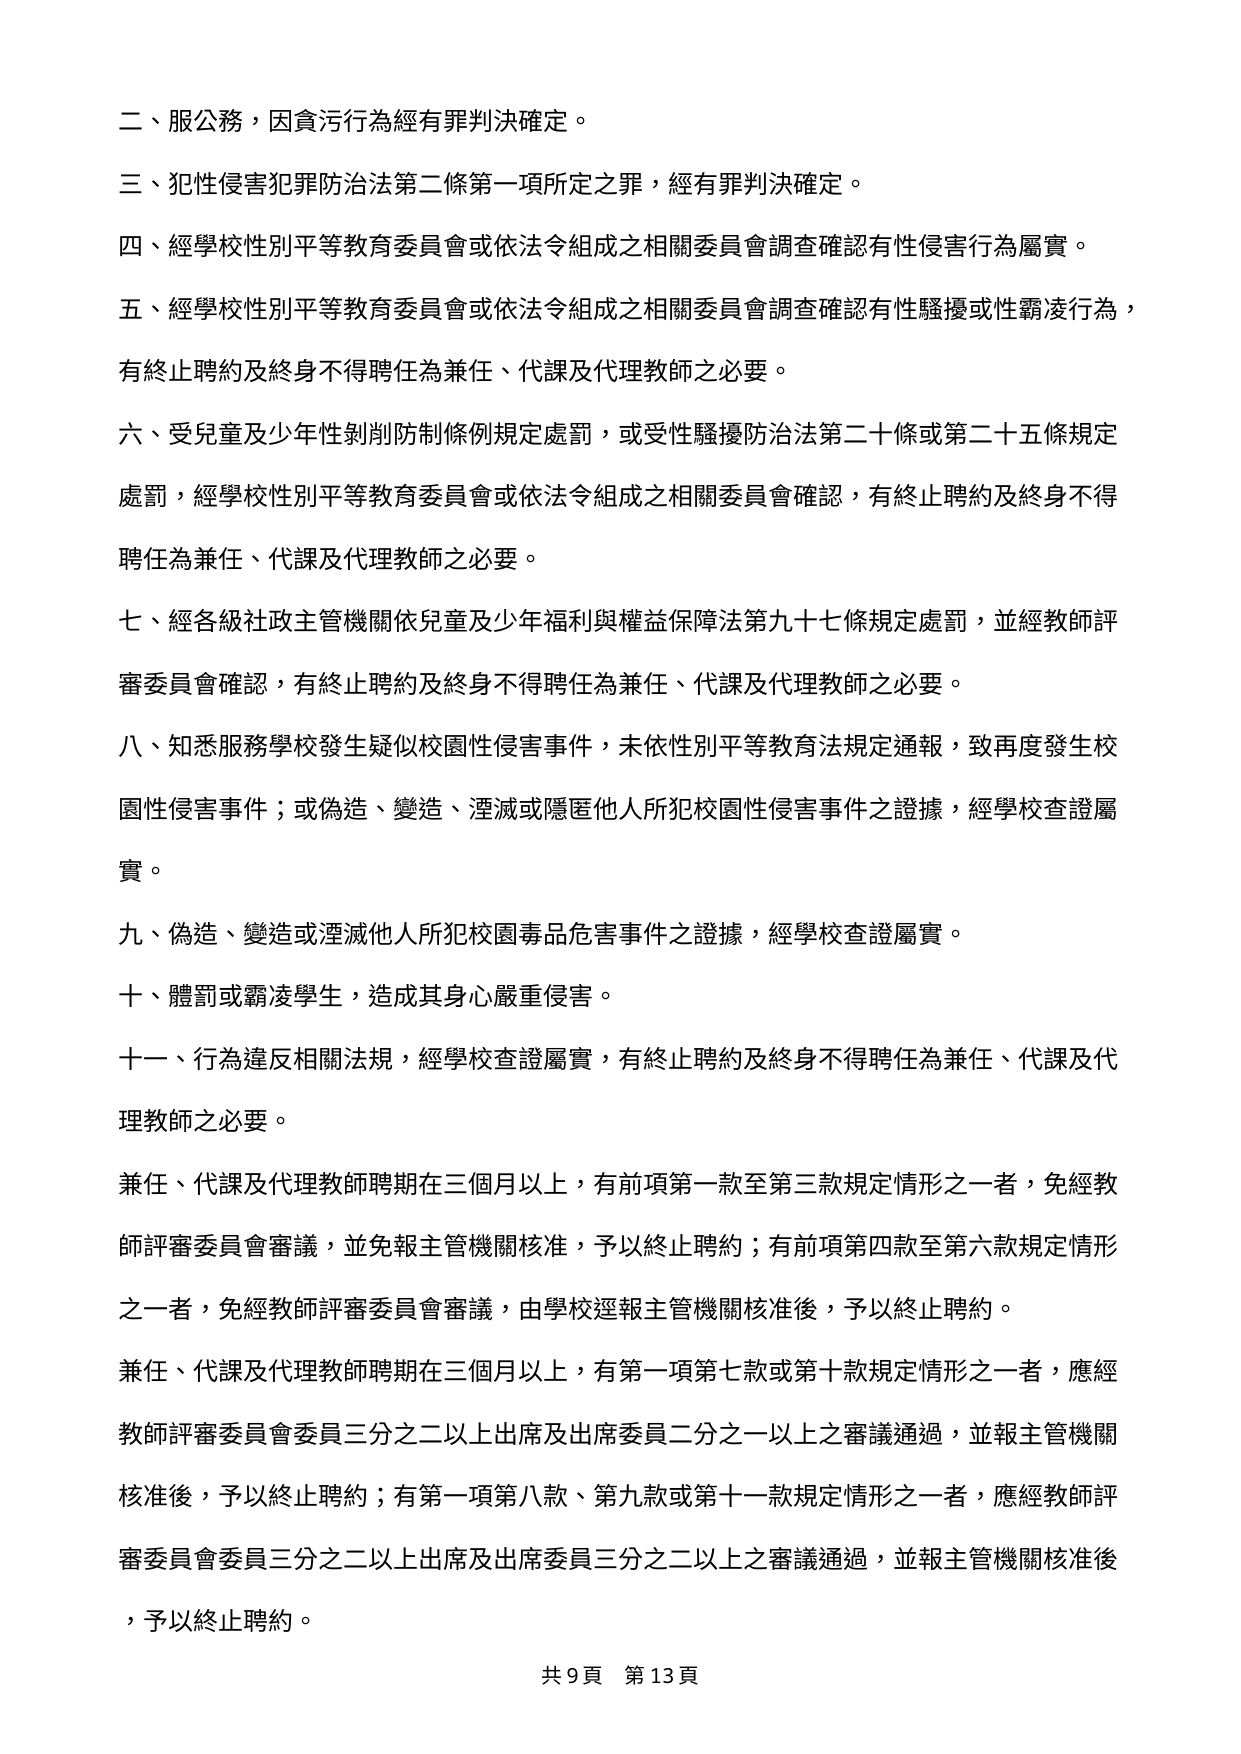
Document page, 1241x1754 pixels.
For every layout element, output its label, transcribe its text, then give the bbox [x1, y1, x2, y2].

text 七、經各級社政主管機關依兒童及少年福利與權益保障法第九十七條規定處罰，並經教師評審委員會確認，有終止聘約及終身不得聘任為兼任、代課及代理教師之必要。 [118, 578, 1122, 703]
text 十一、行為違反相關法規，經學校查證屬實，有終止聘約及終身不得聘任為兼任、代課及代理教師之必要。 [118, 1016, 1122, 1141]
text 二、服公務，因貪污行為經有罪判決確定。 [118, 78, 1122, 141]
text ，予以終止聘約。 [118, 1578, 1122, 1641]
text 兼任、代課及代理教師聘期在三個月以上，有第一項第七款或第十款規定情形之一者，應經教師評審委員會委員三分之二以上出席及出席委員二分之一以上之審議通過，並報主管機關核准後，予以終止聘約；有第一項第八款、第九款或第十一款規定情形之一者，應經教師評審委員會委員三分之二以上出席及出席委員三分之二以上之審議通過，並報主管機關核准後 [118, 1328, 1122, 1578]
text 九、偽造、變造或湮滅他人所犯校園毒品危害事件之證據，經學校查證屬實。 [118, 891, 1122, 953]
text 八、知悉服務學校發生疑似校園性侵害事件，未依性別平等教育法規定通報，致再度發生校園性侵害事件；或偽造、變造、湮滅或隱匿他人所犯校園性侵害事件之證據，經學校查證屬實。 [118, 703, 1122, 891]
text 兼任、代課及代理教師聘期在三個月以上，有前項第一款至第三款規定情形之一者，免經教師評審委員會審議，並免報主管機關核准，予以終止聘約；有前項第四款至第六款規定情形之一者，免經教師評審委員會審議，由學校逕報主管機關核准後，予以終止聘約。 [118, 1141, 1122, 1328]
text 六、受兒童及少年性剝削防制條例規定處罰，或受性騷擾防治法第二十條或第二十五條規定處罰，經學校性別平等教育委員會或依法令組成之相關委員會確認，有終止聘約及終身不得聘任為兼任、代課及代理教師之必要。 [118, 391, 1122, 578]
text 三、犯性侵害犯罪防治法第二條第一項所定之罪，經有罪判決確定。 [118, 141, 1122, 203]
text 十、體罰或霸凌學生，造成其身心嚴重侵害。 [118, 953, 1122, 1016]
text 五、經學校性別平等教育委員會或依法令組成之相關委員會調查確認有性騷擾或性霸凌行為，有終止聘約及終身不得聘任為兼任、代課及代理教師之必要。 [118, 266, 1122, 391]
text 四、經學校性別平等教育委員會或依法令組成之相關委員會調查確認有性侵害行為屬實。 [118, 203, 1122, 266]
